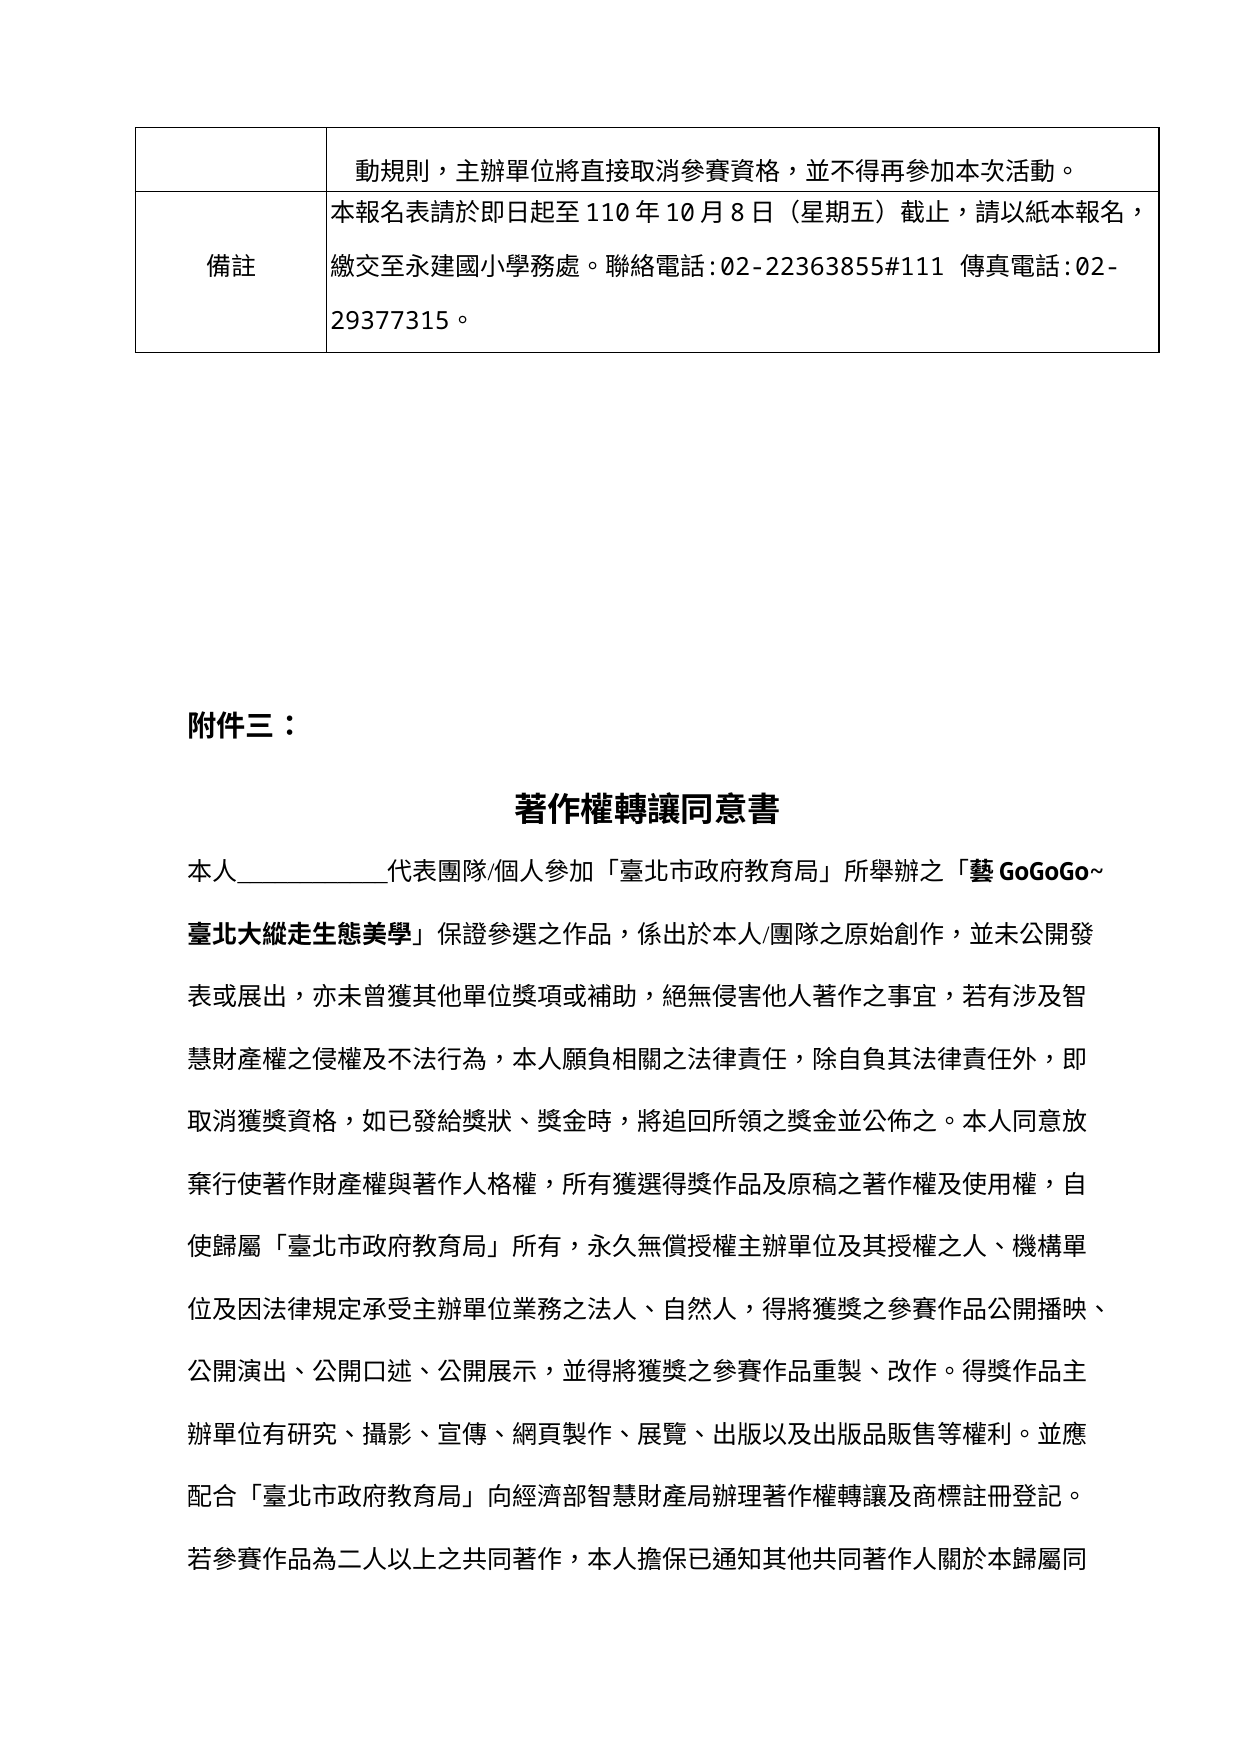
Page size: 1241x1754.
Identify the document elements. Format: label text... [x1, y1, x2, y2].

text 著作權轉讓同意書 [187, 766, 1107, 828]
table_cell [136, 128, 326, 191]
text 附件三： [187, 682, 1107, 744]
table_cell 備註 [136, 192, 326, 351]
table_cell 本報名表請於即日起至110年10月8日（星期五）截止，請以紙本報名，繳交至永建國小學務處。聯絡電話:02-22363855#111 傳真電話:02-29377315。 [327, 192, 1158, 351]
text 本人____________代表團隊/個人參加「臺北市政府教育局」所舉辦之「藝GoGoGo~臺北大縱走生態美學」保證參選之作品，係出於本人/團隊之原始創作，並未公開發表或展出，亦未曾獲其他單位獎項或補助，絕無侵害他人著作之事宜，若有涉及智慧財產權之侵權及不法行為，本人願負相關之法律責任，除自負其法律責任外，即取消獲獎資格，如已發給獎狀、獎金時，將追回所領之獎金並公佈之。本人同意放棄行使著作財產權與著作人格權，所有獲選得獎作品及原稿之著作權及使用權，自使歸屬「臺北市政府教育局」所有，永久無償授權主辦單位及其授權之人、機構單位及因法律規定承受主辦單位業務之法人、自然人，得將獲獎之參賽作品公開播映、公開演出、公開口述、公開展示，並得將獲獎之參賽作品重製、改作。得獎作品主辦單位有研究、攝影、宣傳、網頁製作、展覽、出版以及出版品販售等權利。並應配合「臺北市政府教育局」向經濟部智慧財產局辦理著作權轉讓及商標註冊登記。若參賽作品為二人以上之共同著作，本人擔保已通知其他共同著作人關於本歸屬同意書之所有條款，並經各共同著作人全體同意代為簽署著作權歸屬同意書。如有其他未盡事宜，主辦單位保有自行增訂、刪除本活動內容之權利，活動若有需變更的項目、條款、辦法、皆透過本活動相關網站公告。若是參賽者無法接受活動單位變更後結果，則參賽者有權放棄參賽資格。 [187, 828, 1107, 1578]
table_cell 動規則，主辦單位將直接取消參賽資格，並不得再參加本次活動。 [327, 128, 1158, 191]
